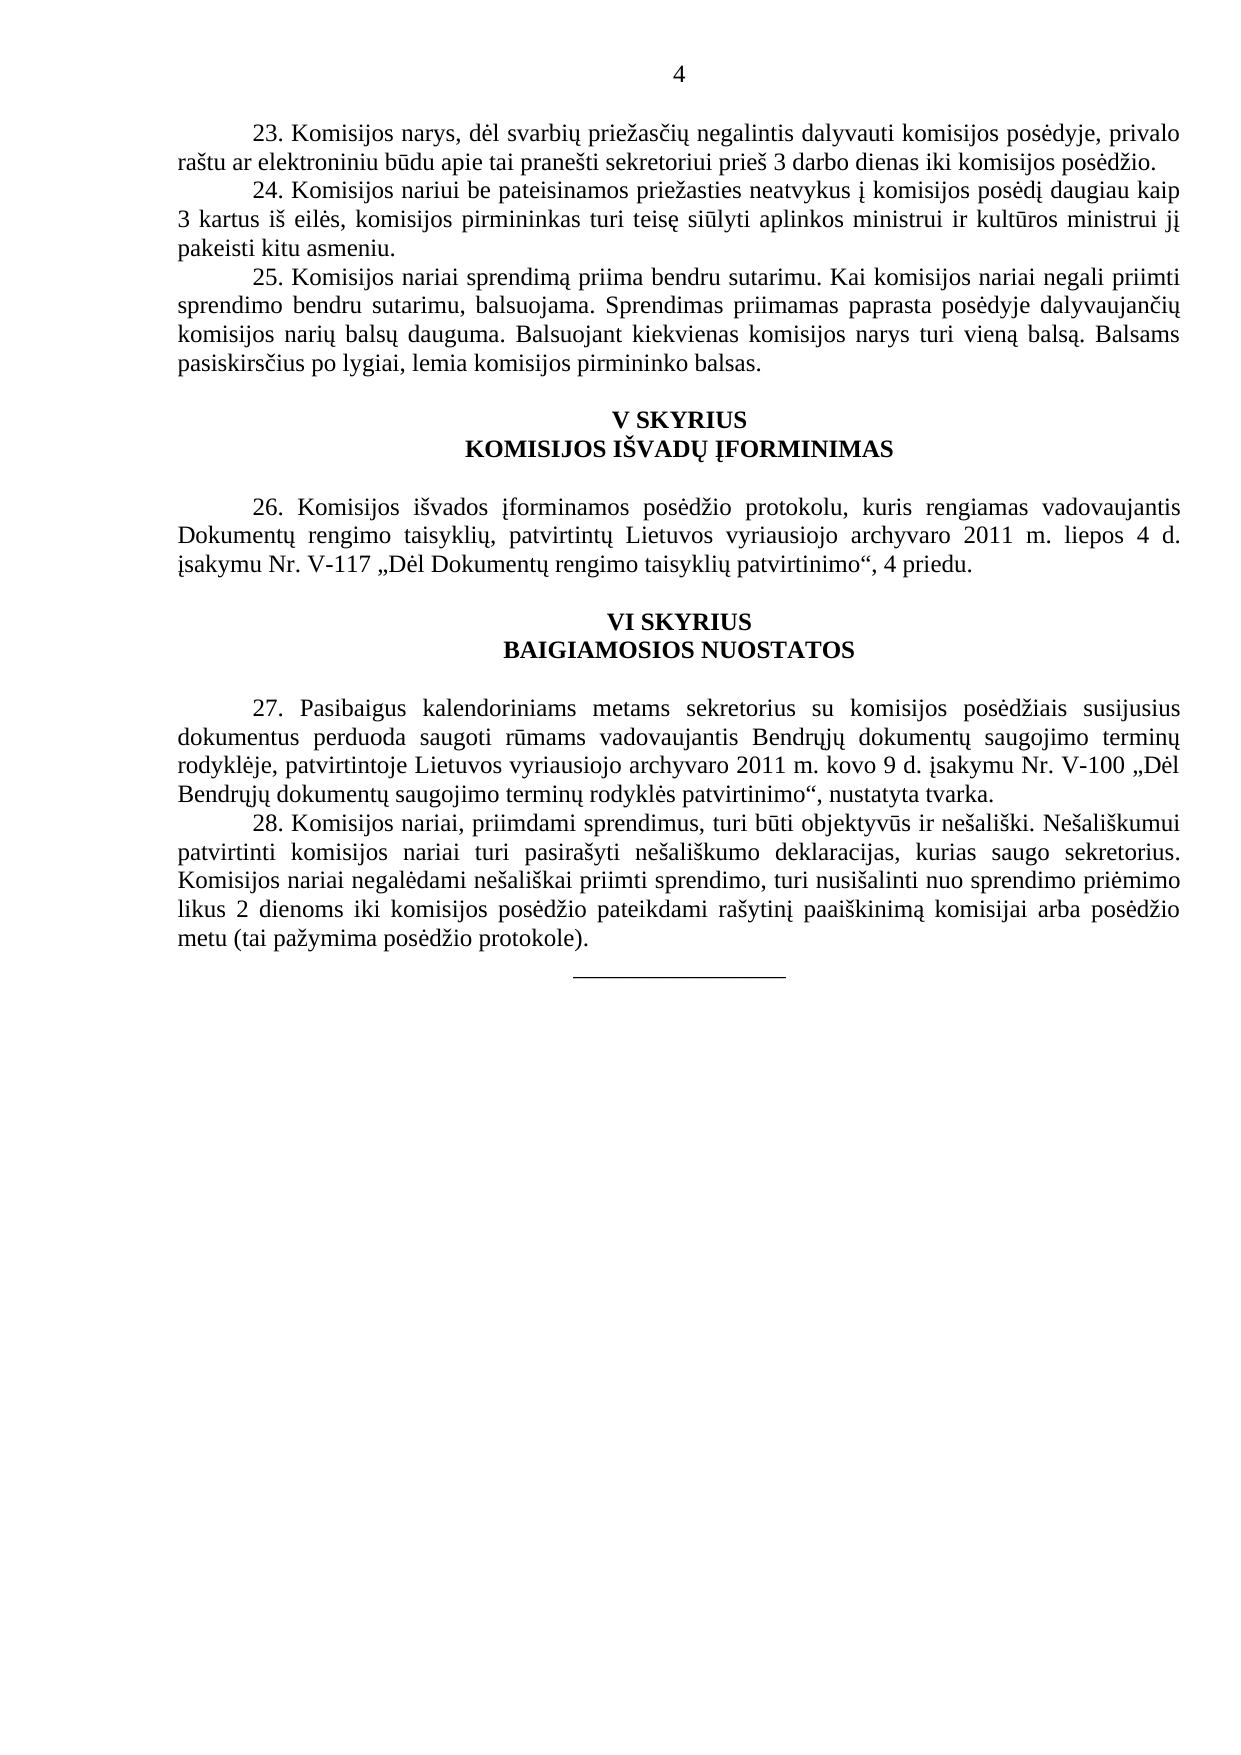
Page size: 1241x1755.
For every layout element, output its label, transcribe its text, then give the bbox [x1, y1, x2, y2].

text 26. Komisijos išvados įforminamos posėdžio protokolu, kuris rengiamas vadovaujantis Dokumentų rengimo taisyklių, patvirtintų Lietuvos vyriausiojo archyvaro 2011 m. liepos 4 d. įsakymu Nr. V-117 „Dėl Dokumentų rengimo taisyklių patvirtinimo“, 4 priedu. [177, 492, 1181, 578]
text VI SKYRIUS [177, 607, 1181, 636]
text 23. Komisijos narys, dėl svarbių priežasčių negalintis dalyvauti komisijos posėdyje, privalo raštu ar elektroniniu būdu apie tai pranešti sekretoriui prieš 3 darbo dienas iki komisijos posėdžio. [177, 118, 1181, 176]
text BAIGIAMOSIOS NUOSTATOS [177, 636, 1181, 664]
text KOMISIJOS IŠVADŲ ĮFORMINIMAS [177, 434, 1181, 463]
text _________________ [177, 952, 1181, 981]
text 27. Pasibaigus kalendoriniams metams sekretorius su komisijos posėdžiais susijusius dokumentus perduoda saugoti rūmams vadovaujantis Bendrųjų dokumentų saugojimo terminų rodyklėje, patvirtintoje Lietuvos vyriausiojo archyvaro 2011 m. kovo 9 d. įsakymu Nr. V-100 „Dėl Bendrųjų dokumentų saugojimo terminų rodyklės patvirtinimo“, nustatyta tvarka. [177, 693, 1181, 808]
text 25. Komisijos nariai sprendimą priima bendru sutarimu. Kai komisijos nariai negali priimti sprendimo bendru sutarimu, balsuojama. Sprendimas priimamas paprasta posėdyje dalyvaujančių komisijos narių balsų dauguma. Balsuojant kiekvienas komisijos narys turi vieną balsą. Balsams pasiskirsčius po lygiai, lemia komisijos pirmininko balsas. [177, 262, 1181, 377]
text V SKYRIUS [177, 406, 1181, 434]
text 24. Komisijos nariui be pateisinamos priežasties neatvykus į komisijos posėdį daugiau kaip 3 kartus iš eilės, komisijos pirmininkas turi teisę siūlyti aplinkos ministrui ir kultūros ministrui jį pakeisti kitu asmeniu. [177, 176, 1181, 262]
text 28. Komisijos nariai, priimdami sprendimus, turi būti objektyvūs ir nešališki. Nešališkumui patvirtinti komisijos nariai turi pasirašyti nešališkumo deklaracijas, kurias saugo sekretorius. Komisijos nariai negalėdami nešališkai priimti sprendimo, turi nusišalinti nuo sprendimo priėmimo likus 2 dienoms iki komisijos posėdžio pateikdami rašytinį paaiškinimą komisijai arba posėdžio metu (tai pažymima posėdžio protokole). [177, 808, 1181, 952]
